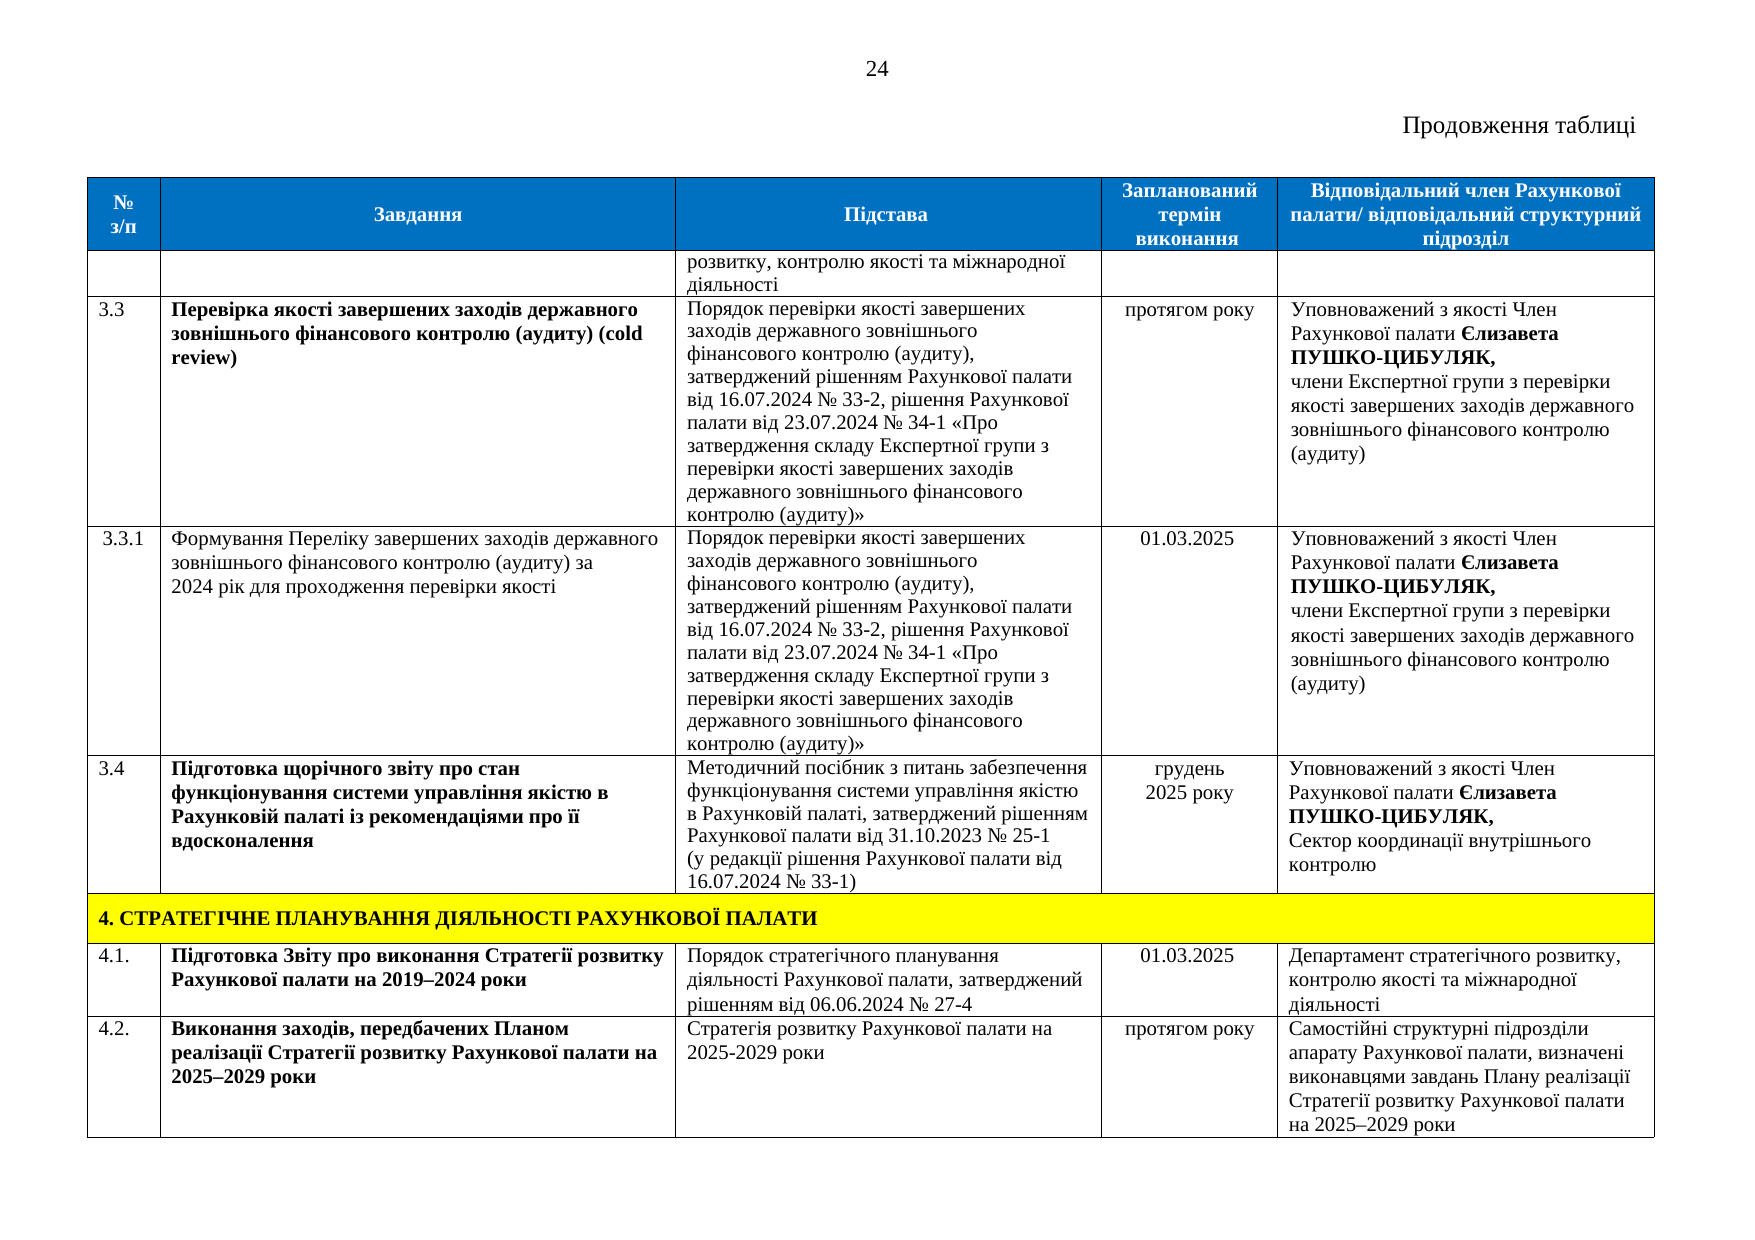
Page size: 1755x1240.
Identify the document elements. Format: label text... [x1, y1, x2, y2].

table_cell Порядок стратегічного планування діяльності Рахункової палати, затверджений рішенням від 06.06.2024 № 27-4 [676, 944, 1101, 1016]
table_cell [1278, 251, 1654, 296]
table_cell Уповноважений з якості Член Рахункової палати Єлизавета ПУШКО-ЦИБУЛЯК, члени Експертної групи з перевірки якості завершених заходів державного зовнішнього фінансового контролю (аудиту) [1278, 527, 1654, 755]
table_header Завдання [161, 178, 675, 250]
table_cell Самостійні структурні підрозділи апарату Рахункової палати, визначені виконавцями завдань Плану реалізації Стратегії розвитку Рахункової палати на 2025–2029 роки [1278, 1017, 1654, 1136]
table_cell Перевірка якості завершених заходів державного зовнішнього фінансового контролю (аудиту) (cold review) [161, 297, 675, 526]
table_cell Методичний посібник з питань забезпечення функціонування системи управління якістю в Рахунковій палаті, затверджений рішенням Рахункової палати від 31.10.2023 № 25-1 (у редакції рішення Рахункової палати від 16.07.2024 № 33-1) [676, 756, 1101, 893]
table_cell 01.03.2025 [1102, 527, 1277, 755]
table_header № з/п [88, 178, 160, 250]
table_header Відповідальний член Рахункової палати/ відповідальний структурний підрозділ [1278, 178, 1654, 250]
table_cell Департамент стратегічного розвитку, контролю якості та міжнародної діяльності [1278, 944, 1654, 1016]
table_cell протягом року [1102, 297, 1277, 526]
table_cell [161, 251, 675, 296]
table_cell [88, 944, 160, 1016]
table_cell [88, 1017, 160, 1136]
table_header Запланований термін виконання [1102, 178, 1277, 250]
table_cell [88, 756, 160, 893]
table_cell Виконання заходів, передбачених Планом реалізації Стратегії розвитку Рахункової палати на 2025–2029 роки [161, 1017, 675, 1136]
table_cell Уповноважений з якості Член Рахункової палати Єлизавета ПУШКО-ЦИБУЛЯК, члени Експертної групи з перевірки якості завершених заходів державного зовнішнього фінансового контролю (аудиту) [1278, 297, 1654, 526]
table_cell Стратегія розвитку Рахункової палати на 2025-2029 роки [676, 1017, 1101, 1136]
table_cell Підготовка щорічного звіту про стан функціонування системи управління якістю в Рахунковій палаті із рекомендаціями про її вдосконалення [161, 756, 675, 893]
table_cell грудень 2025 року [1102, 756, 1277, 893]
table_cell Підготовка Звіту про виконання Стратегії розвитку Рахункової палати на 2019–2024 роки [161, 944, 675, 1016]
table_cell розвитку, контролю якості та міжнародної діяльності [676, 251, 1101, 296]
table_cell Порядок перевірки якості завершених заходів державного зовнішнього фінансового контролю (аудиту), затверджений рішенням Рахункової палати від 16.07.2024 № 33-2, рішення Рахункової палати від 23.07.2024 № 34-1 «Про затвердження складу Експертної групи з перевірки якості завершених заходів державного зовнішнього фінансового контролю (аудиту)» [676, 527, 1101, 755]
table_cell 01.03.2025 [1102, 944, 1277, 1016]
table_cell Порядок перевірки якості завершених заходів державного зовнішнього фінансового контролю (аудиту), затверджений рішенням Рахункової палати від 16.07.2024 № 33-2, рішення Рахункової палати від 23.07.2024 № 34-1 «Про затвердження складу Експертної групи з перевірки якості завершених заходів державного зовнішнього фінансового контролю (аудиту)» [676, 297, 1101, 526]
table_cell [1102, 251, 1277, 296]
table_header Підстава [676, 178, 1101, 250]
table_cell Формування Переліку завершених заходів державного зовнішнього фінансового контролю (аудиту) за 2024 рік для проходження перевірки якості [161, 527, 675, 755]
table_cell 3.3.1 [88, 527, 160, 755]
table_cell протягом року [1102, 1017, 1277, 1136]
table_cell Уповноважений з якості Член Рахункової палати Єлизавета ПУШКО-ЦИБУЛЯК, Сектор координації внутрішнього контролю [1278, 756, 1654, 893]
table_cell [88, 251, 160, 296]
table_cell [88, 297, 160, 526]
table_cell 4. СТРАТЕГІЧНЕ ПЛАНУВАННЯ ДІЯЛЬНОСТІ РАХУНКОВОЇ ПАЛАТИ [88, 894, 1654, 943]
